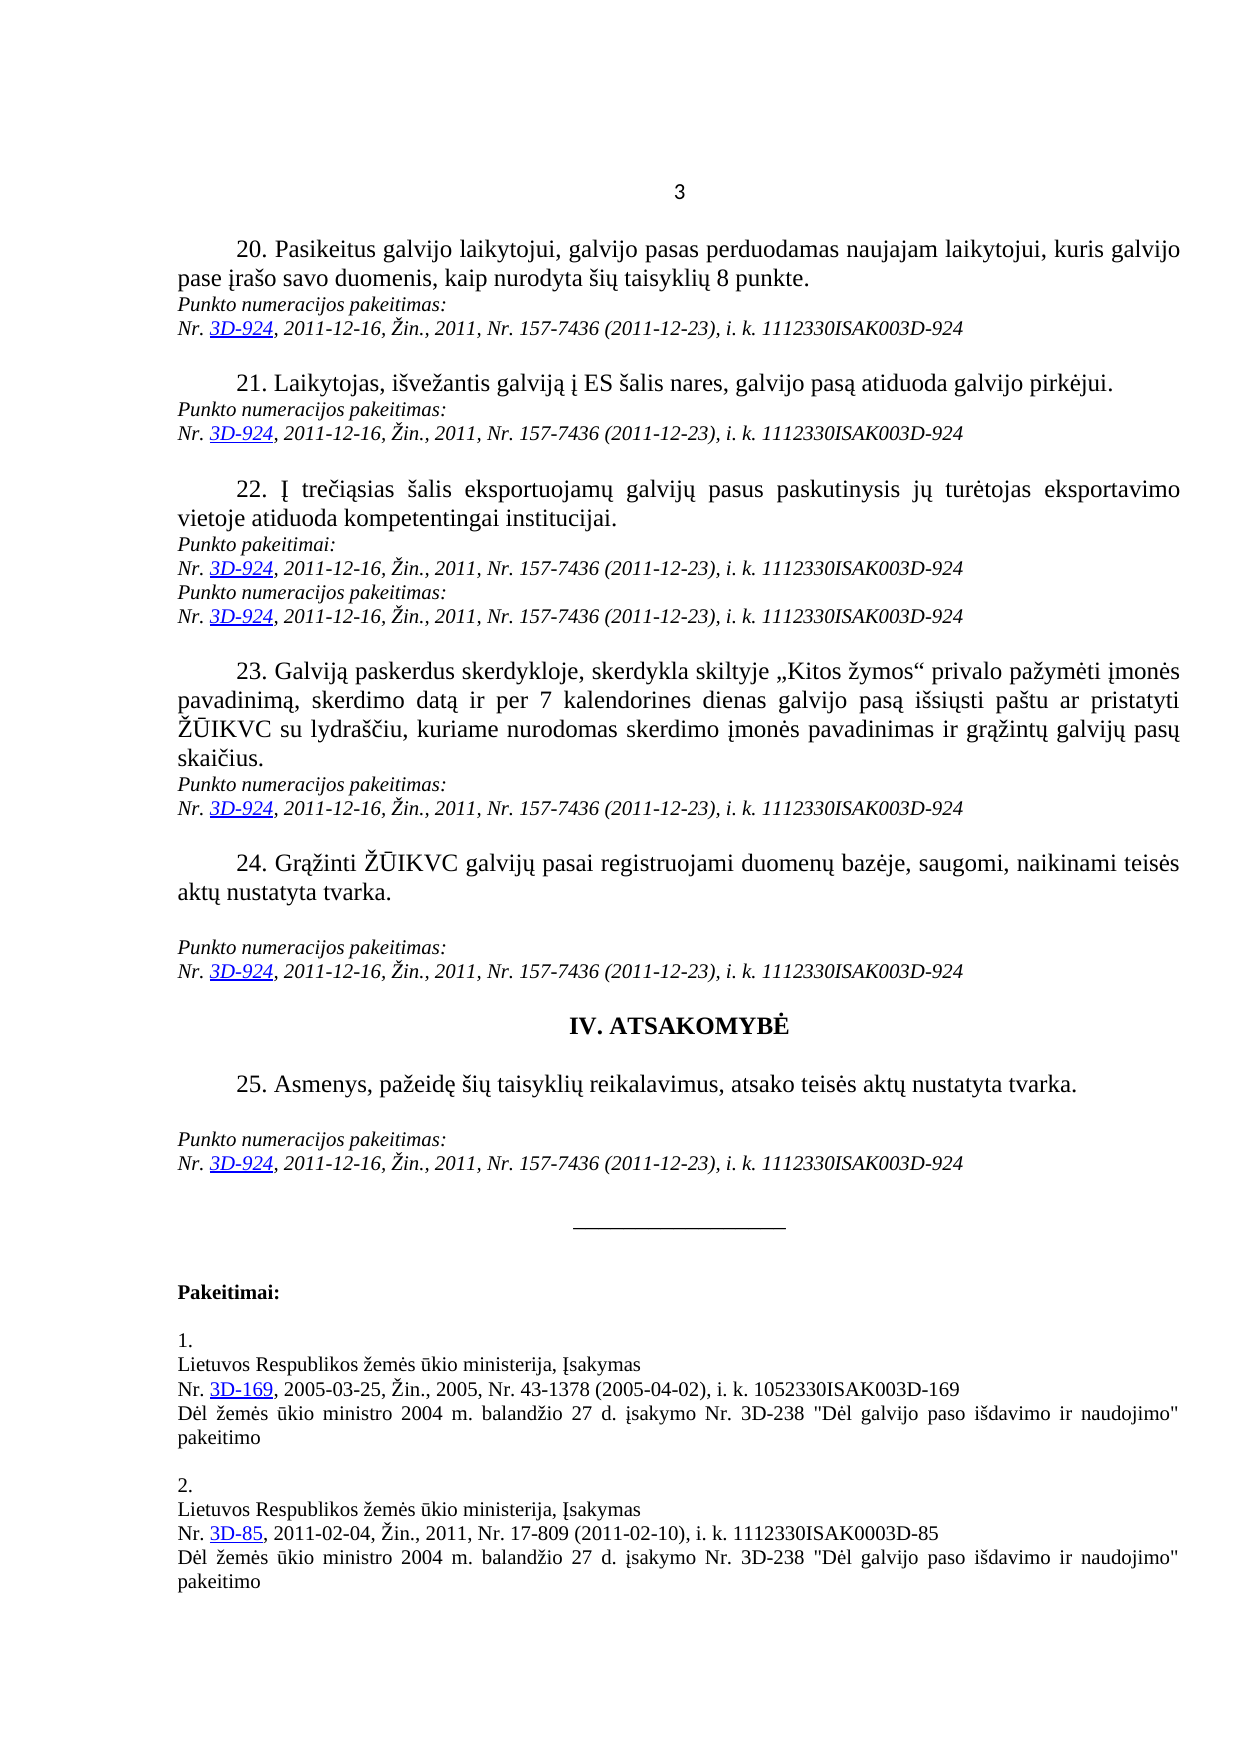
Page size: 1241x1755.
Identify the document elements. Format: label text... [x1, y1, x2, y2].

text 23. Galviją paskerdus skerdykloje, skerdykla skiltyje „Kitos žymos“ privalo pažymėti įmonės pavadinimą, skerdimo datą ir per 7 kalendorines dienas galvijo pasą išsiųsti paštu ar pristatyti ŽŪIKVC su lydraščiu, kuriame nurodomas skerdimo įmonės pavadinimas ir grąžintų galvijų pasų skaičius. [177, 656, 1181, 771]
text 24. Grąžinti ŽŪIKVC galvijų pasai registruojami duomenų bazėje, saugomi, naikinami teisės aktų nustatyta tvarka. [177, 848, 1181, 906]
text Punkto numeracijos pakeitimas: [177, 579, 1181, 604]
text Punkto numeracijos pakeitimas: [177, 397, 1181, 421]
text 2. [177, 1473, 1181, 1497]
text Pakeitimai: [177, 1280, 1181, 1304]
text Nr. 3D-924, 2011-12-16, Žin., 2011, Nr. 157-7436 (2011-12-23), i. k. 1112330ISAK003D-924 [177, 316, 1181, 339]
text Punkto numeracijos pakeitimas: [177, 1126, 1181, 1151]
text Lietuvos Respublikos žemės ūkio ministerija, Įsakymas [177, 1497, 1181, 1521]
text Nr. 3D-924, 2011-12-16, Žin., 2011, Nr. 157-7436 (2011-12-23), i. k. 1112330ISAK003D-924 [177, 1151, 1181, 1174]
text Dėl žemės ūkio ministro 2004 m. balandžio 27 d. įsakymo Nr. 3D-238 "Dėl galvijo paso išdavimo ir naudojimo" pakeitimo [177, 1401, 1181, 1449]
text Punkto numeracijos pakeitimas: [177, 934, 1181, 959]
text Punkto pakeitimai: [177, 531, 1181, 556]
text Nr. 3D-85, 2011-02-04, Žin., 2011, Nr. 17-809 (2011-02-10), i. k. 1112330ISAK0003D-85 [177, 1521, 1181, 1545]
text Nr. 3D-924, 2011-12-16, Žin., 2011, Nr. 157-7436 (2011-12-23), i. k. 1112330ISAK003D-924 [177, 796, 1181, 819]
text Nr. 3D-169, 2005-03-25, Žin., 2005, Nr. 43-1378 (2005-04-02), i. k. 1052330ISAK003D-169 [177, 1376, 1181, 1401]
text Nr. 3D-924, 2011-12-16, Žin., 2011, Nr. 157-7436 (2011-12-23), i. k. 1112330ISAK003D-924 [177, 959, 1181, 983]
text Nr. 3D-924, 2011-12-16, Žin., 2011, Nr. 157-7436 (2011-12-23), i. k. 1112330ISAK003D-924 [177, 421, 1181, 445]
text Punkto numeracijos pakeitimas: [177, 771, 1181, 796]
text Dėl žemės ūkio ministro 2004 m. balandžio 27 d. įsakymo Nr. 3D-238 "Dėl galvijo paso išdavimo ir naudojimo" pakeitimo [177, 1545, 1181, 1593]
text 22. Į trečiąsias šalis eksportuojamų galvijų pasus paskutinysis jų turėtojas eksportavimo vietoje atiduoda kompetentingai institucijai. [177, 474, 1181, 531]
text 25. Asmenys, pažeidę šių taisyklių reikalavimus, atsako teisės aktų nustatyta tvarka. [177, 1069, 1181, 1098]
text Punkto numeracijos pakeitimas: [177, 291, 1181, 316]
text 20. Pasikeitus galvijo laikytojui, galvijo pasas perduodamas naujajam laikytojui, kuris galvijo pase įrašo savo duomenis, kaip nurodyta šių taisyklių 8 punkte. [177, 234, 1181, 291]
text Nr. 3D-924, 2011-12-16, Žin., 2011, Nr. 157-7436 (2011-12-23), i. k. 1112330ISAK003D-924 [177, 604, 1181, 628]
text _________________ [177, 1203, 1181, 1232]
text 21. Laikytojas, išvežantis galviją į ES šalis nares, galvijo pasą atiduoda galvijo pirkėjui. [177, 368, 1181, 397]
text 1. [177, 1328, 1181, 1352]
text Nr. 3D-924, 2011-12-16, Žin., 2011, Nr. 157-7436 (2011-12-23), i. k. 1112330ISAK003D-924 [177, 556, 1181, 579]
text Lietuvos Respublikos žemės ūkio ministerija, Įsakymas [177, 1352, 1181, 1376]
text IV. ATSAKOMYBĖ [177, 1011, 1181, 1040]
